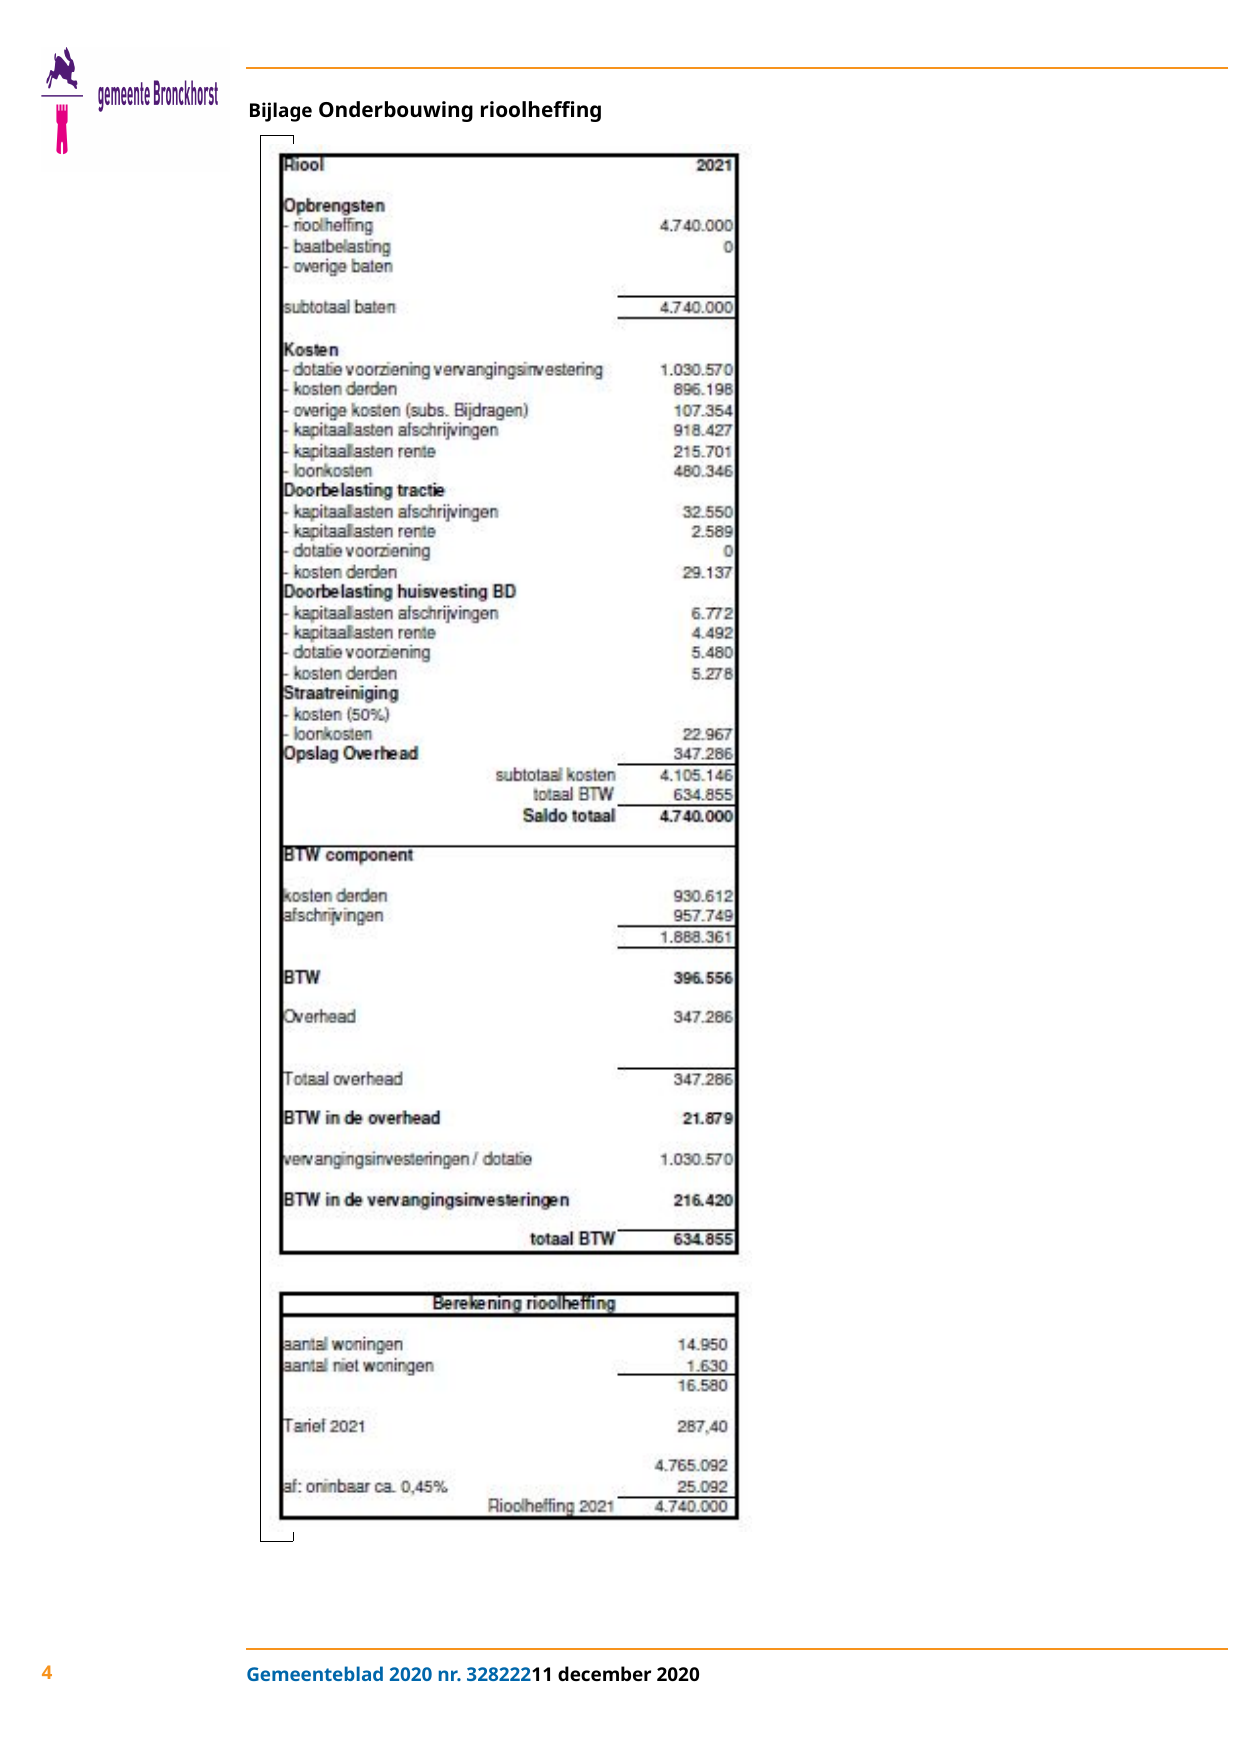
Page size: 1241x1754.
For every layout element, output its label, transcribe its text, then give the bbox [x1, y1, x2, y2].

picture [41, 47, 231, 172]
picture [268, 144, 753, 1532]
text Bijlage Onderbouwing rioolheffing [248, 95, 1152, 123]
